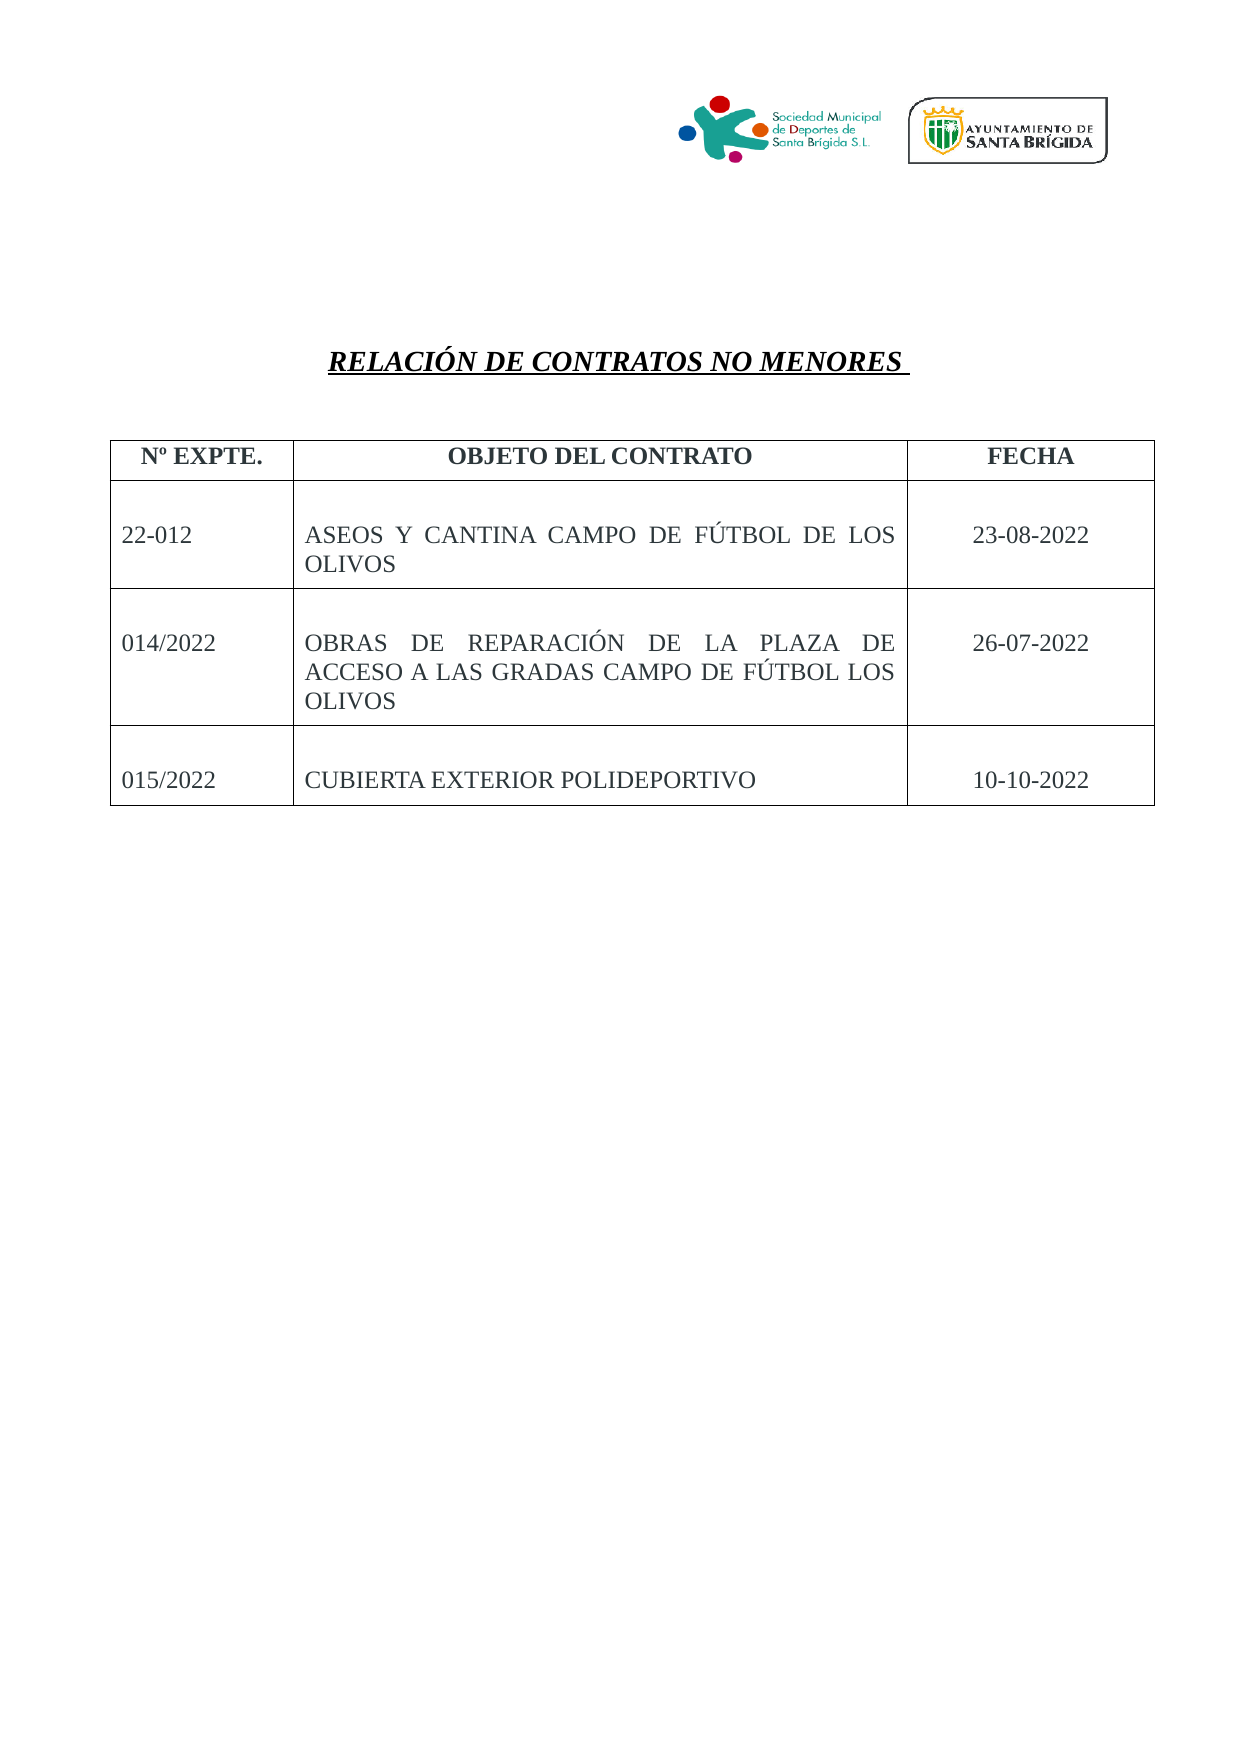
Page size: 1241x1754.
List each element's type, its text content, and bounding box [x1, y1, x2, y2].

table_cell 23-08-2022 [908, 481, 1154, 588]
table_cell 22-012 [111, 481, 293, 588]
table_cell CUBIERTA EXTERIOR POLIDEPORTIVO [294, 726, 907, 804]
table_header FECHA [908, 441, 1154, 480]
table_cell 26-07-2022 [908, 589, 1154, 725]
table_header Nº EXPTE. [111, 441, 293, 480]
text RELACIÓN DE CONTRATOS NO MENORES [118, 344, 1122, 378]
table_cell OBRAS DE REPARACIÓN DE LA PLAZA DE ACCESO A LAS GRADAS CAMPO DE FÚTBOL LOS OLIVOS [294, 589, 907, 725]
table_cell ASEOS Y CANTINA CAMPO DE FÚTBOL DE LOS OLIVOS [294, 481, 907, 588]
table_cell 015/2022 [111, 726, 293, 804]
picture [675, 93, 1125, 178]
table_cell 014/2022 [111, 589, 293, 725]
table_header OBJETO DEL CONTRATO [294, 441, 907, 480]
table_cell 10-10-2022 [908, 726, 1154, 804]
